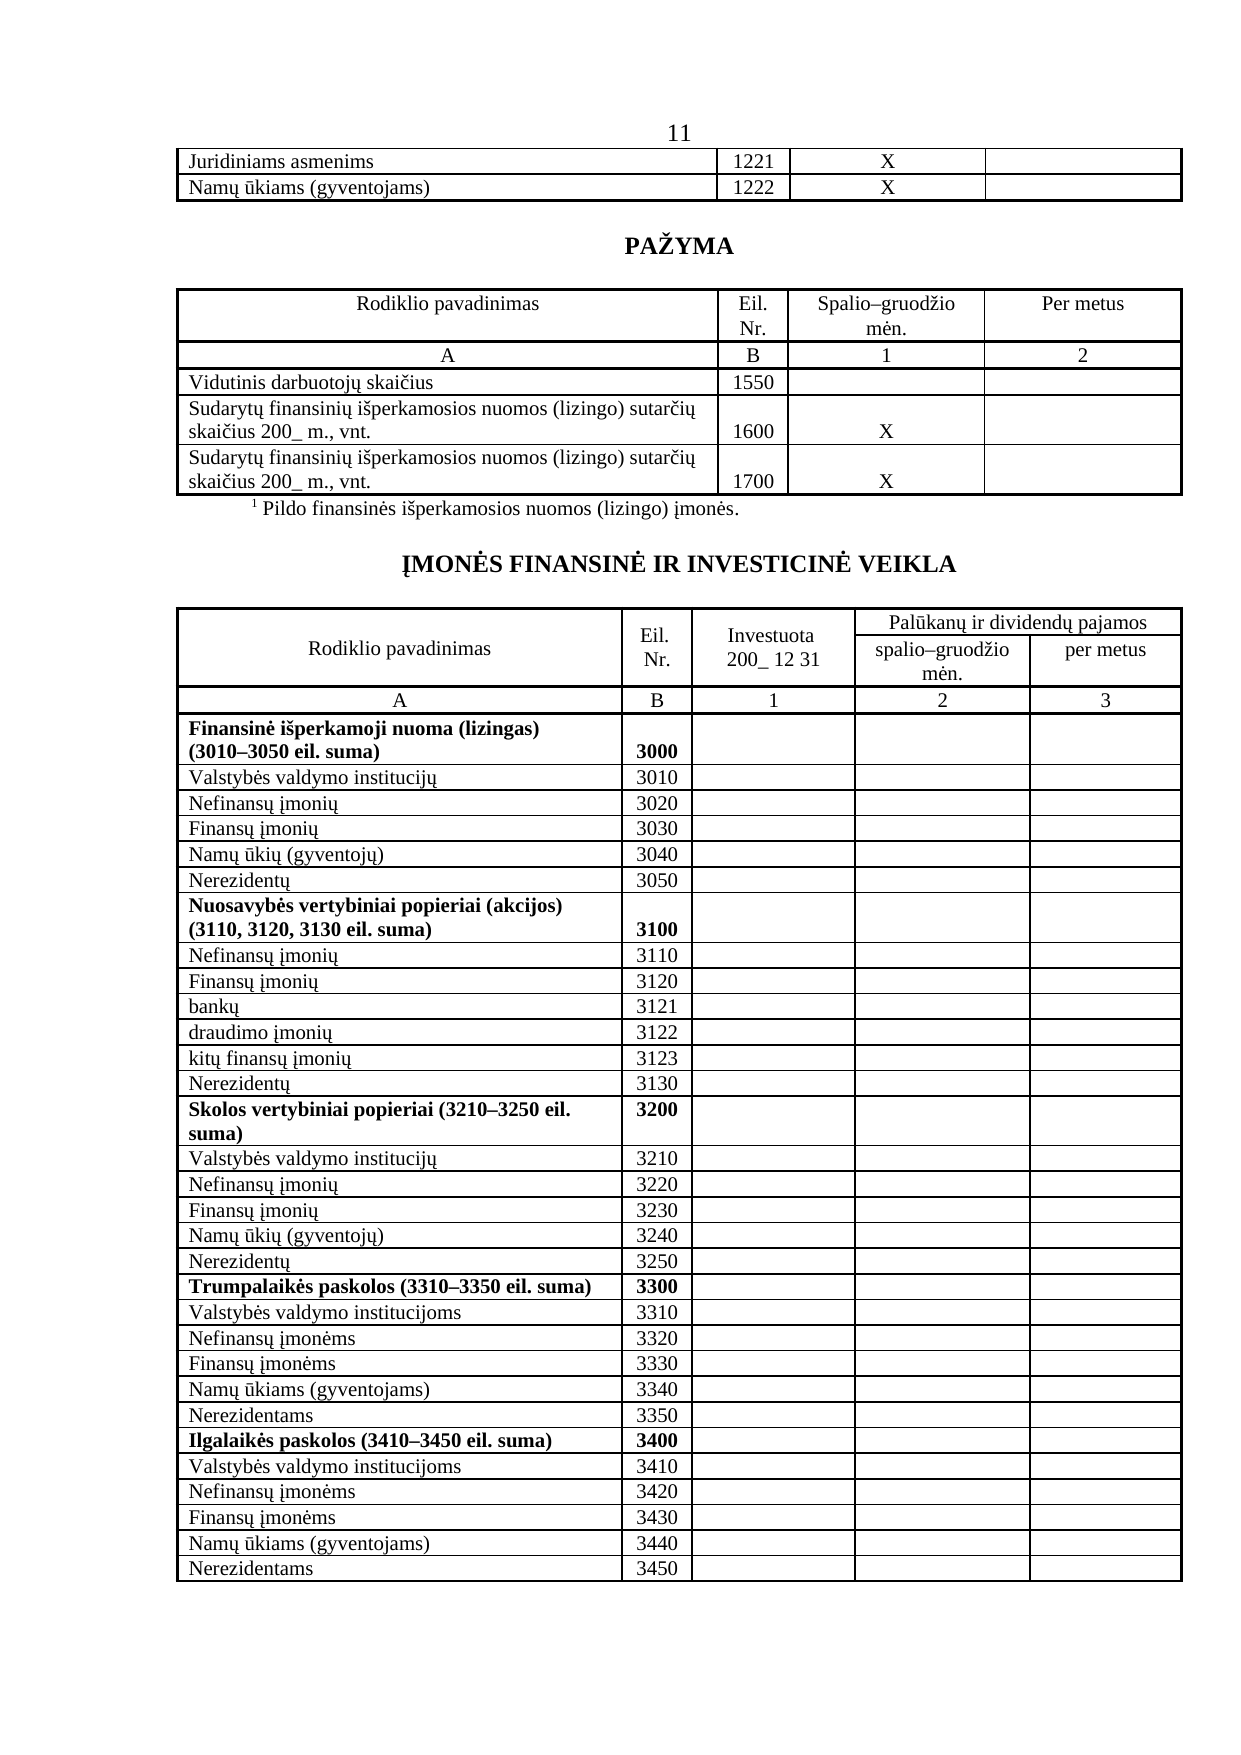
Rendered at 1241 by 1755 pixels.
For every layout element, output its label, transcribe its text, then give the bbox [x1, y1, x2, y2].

table_cell [985, 396, 1180, 443]
table_cell [693, 1531, 854, 1555]
table_cell [856, 1249, 1029, 1273]
table_cell A [179, 343, 717, 367]
table_cell Nerezidentams [179, 1403, 621, 1427]
table_cell Nerezidentų [179, 868, 621, 892]
table_cell 3123 [623, 1046, 691, 1069]
table_cell [693, 1046, 854, 1069]
table_cell 2 [985, 343, 1180, 367]
table_cell [856, 791, 1029, 815]
table_cell 3122 [623, 1020, 691, 1044]
table_cell [856, 893, 1029, 941]
table_cell 3230 [623, 1198, 691, 1222]
table_cell Namų ūkių (gyventojų) [179, 842, 621, 866]
table_cell 3220 [623, 1172, 691, 1196]
table_cell [1031, 791, 1180, 815]
table_cell Juridiniams asmenims [179, 149, 716, 173]
table_cell X [791, 149, 985, 173]
table_cell Finansų įmonių [179, 969, 621, 993]
table_cell 3020 [623, 791, 691, 815]
table_cell X [791, 175, 985, 199]
table_cell 3420 [623, 1480, 691, 1503]
table_cell [1031, 1480, 1180, 1503]
table_cell 3240 [623, 1223, 691, 1247]
table_cell Finansų įmonėms [179, 1351, 621, 1375]
table_cell [1031, 715, 1180, 763]
table_cell 3010 [623, 765, 691, 789]
table_cell [693, 1300, 854, 1324]
table_header Eil. Nr. [719, 291, 787, 339]
table_cell 3330 [623, 1351, 691, 1375]
table_cell Namų ūkiams (gyventojams) [179, 1531, 621, 1555]
table_cell [1031, 1198, 1180, 1222]
table_cell [1031, 1454, 1180, 1478]
table_cell Ilgalaikės paskolos (3410–3450 eil. suma) [179, 1428, 621, 1452]
table_cell 3430 [623, 1505, 691, 1529]
table_cell [1031, 816, 1180, 840]
table_cell 3121 [623, 994, 691, 1018]
table_cell A [179, 688, 621, 712]
table_header Rodiklio pavadinimas [179, 291, 717, 339]
table_cell [1031, 868, 1180, 892]
table_cell 3450 [623, 1556, 691, 1580]
table_cell [693, 1480, 854, 1503]
table_cell [1031, 1020, 1180, 1044]
table_cell [986, 175, 1180, 199]
table_cell [856, 1223, 1029, 1247]
table_cell 3250 [623, 1249, 691, 1273]
table_cell [1031, 1097, 1180, 1145]
table_cell 3130 [623, 1071, 691, 1095]
table_header Eil. Nr. [623, 610, 691, 685]
table_cell [693, 1326, 854, 1350]
table_cell [856, 1071, 1029, 1095]
table_header Investuota 200_ 12 31 [693, 610, 854, 685]
table_cell [1031, 1275, 1180, 1298]
table_cell [856, 1480, 1029, 1503]
table_cell [856, 1300, 1029, 1324]
table_cell [1031, 1403, 1180, 1427]
table_cell [693, 791, 854, 815]
table_cell 1550 [719, 370, 787, 394]
table_cell Sudarytų finansinių išperkamosios nuomos (lizingo) sutarčių skaičius 200_ m., vnt. [179, 396, 717, 443]
table_cell 3100 [623, 893, 691, 941]
table_cell [693, 842, 854, 866]
table_cell Sudarytų finansinių išperkamosios nuomos (lizingo) sutarčių skaičius 200_ m., vnt. [179, 445, 717, 493]
table_header Palūkanų ir dividendų pajamos [856, 610, 1180, 634]
table_cell kitų finansų įmonių [179, 1046, 621, 1069]
table_cell 3340 [623, 1377, 691, 1401]
table_cell Nefinansų įmonių [179, 1172, 621, 1196]
table_cell [985, 445, 1180, 493]
text Įmonės finansinė ir investicinė veikla [177, 549, 1181, 578]
text 1 Pildo finansinės išperkamosios nuomos (lizingo) įmonės. [177, 496, 1181, 520]
table_cell [856, 1454, 1029, 1478]
table_cell [856, 1351, 1029, 1375]
table_cell [1031, 893, 1180, 941]
table_cell [856, 1198, 1029, 1222]
table_cell [1031, 1377, 1180, 1401]
table_cell [1031, 994, 1180, 1018]
table_cell 1600 [719, 396, 787, 443]
table_cell [1031, 969, 1180, 993]
table_cell [693, 1097, 854, 1145]
table_cell per metus [1031, 636, 1180, 685]
table_cell [1031, 842, 1180, 866]
table_header Rodiklio pavadinimas [179, 610, 621, 685]
table_cell Valstybės valdymo institucijoms [179, 1454, 621, 1478]
table_cell [1031, 1505, 1180, 1529]
table_cell 3400 [623, 1428, 691, 1452]
table_cell [856, 868, 1029, 892]
table_cell 3210 [623, 1146, 691, 1170]
table_cell 3000 [623, 715, 691, 763]
table_cell [856, 1428, 1029, 1452]
table_cell [856, 1403, 1029, 1427]
table_cell [693, 765, 854, 789]
table_cell [693, 1198, 854, 1222]
table_cell [856, 1046, 1029, 1069]
table_cell [693, 1351, 854, 1375]
table_cell Nefinansų įmonėms [179, 1326, 621, 1350]
table_cell [1031, 943, 1180, 967]
table_cell [693, 969, 854, 993]
table_cell [1031, 765, 1180, 789]
table_cell 3200 [623, 1097, 691, 1145]
table_cell 3050 [623, 868, 691, 892]
table_cell [1031, 1531, 1180, 1555]
table_cell Finansų įmonėms [179, 1505, 621, 1529]
table_cell Nefinansų įmonėms [179, 1480, 621, 1503]
table_cell Nerezidentams [179, 1556, 621, 1580]
table_cell [1031, 1300, 1180, 1324]
table_cell 3350 [623, 1403, 691, 1427]
table_cell X [789, 445, 984, 493]
table_cell [1031, 1172, 1180, 1196]
table_cell [693, 1556, 854, 1580]
table_cell [693, 1275, 854, 1298]
table_cell [693, 1172, 854, 1196]
table_cell 1700 [719, 445, 787, 493]
table_cell B [623, 688, 691, 712]
table_cell Trumpalaikės paskolos (3310–3350 eil. suma) [179, 1275, 621, 1298]
table_cell [856, 1146, 1029, 1170]
table_cell Finansinė išperkamoji nuoma (lizingas) (3010–3050 eil. suma) [179, 715, 621, 763]
table_cell [856, 1020, 1029, 1044]
table_cell [693, 1505, 854, 1529]
table_cell [1031, 1046, 1180, 1069]
table_cell [693, 1403, 854, 1427]
table_cell [693, 1146, 854, 1170]
table_cell [693, 943, 854, 967]
table_cell [1031, 1223, 1180, 1247]
table_cell Vidutinis darbuotojų skaičius [179, 370, 717, 394]
table_cell [1031, 1351, 1180, 1375]
table_cell [693, 1377, 854, 1401]
table_cell [693, 715, 854, 763]
table_cell 3320 [623, 1326, 691, 1350]
table_cell Valstybės valdymo institucijų [179, 1146, 621, 1170]
table_cell 1221 [718, 149, 789, 173]
table_cell Finansų įmonių [179, 1198, 621, 1222]
table_cell [1031, 1556, 1180, 1580]
table_cell [856, 715, 1029, 763]
table_header Spalio–gruodžio mėn. [789, 291, 984, 339]
table_cell X [789, 396, 984, 443]
table_cell [856, 1556, 1029, 1580]
table_cell Nefinansų įmonių [179, 943, 621, 967]
table_cell B [719, 343, 787, 367]
table_header Per metus [985, 291, 1180, 339]
table_cell 3 [1031, 688, 1180, 712]
table_cell [856, 943, 1029, 967]
table_cell [856, 969, 1029, 993]
table_cell [693, 1428, 854, 1452]
table_cell [856, 1505, 1029, 1529]
table_cell [856, 765, 1029, 789]
table_cell [693, 1071, 854, 1095]
table_cell [693, 1249, 854, 1273]
table_cell Valstybės valdymo institucijų [179, 765, 621, 789]
table_cell [693, 994, 854, 1018]
table_cell Namų ūkiams (gyventojams) [179, 175, 716, 199]
table_cell [856, 1097, 1029, 1145]
table_cell [693, 816, 854, 840]
table_cell [856, 994, 1029, 1018]
table_cell 3440 [623, 1531, 691, 1555]
table_cell 1222 [718, 175, 789, 199]
table_cell [985, 370, 1180, 394]
table_cell [856, 1172, 1029, 1196]
table_cell Nefinansų įmonių [179, 791, 621, 815]
table_cell [693, 1223, 854, 1247]
table_cell 3120 [623, 969, 691, 993]
table_cell Finansų įmonių [179, 816, 621, 840]
table_cell Skolos vertybiniai popieriai (3210–3250 eil. suma) [179, 1097, 621, 1145]
text Pažyma [177, 231, 1181, 259]
table_cell [1031, 1071, 1180, 1095]
table_cell [693, 893, 854, 941]
table_cell Namų ūkiams (gyventojams) [179, 1377, 621, 1401]
table_cell 3110 [623, 943, 691, 967]
table_cell bankų [179, 994, 621, 1018]
table_cell spalio–gruodžio mėn. [856, 636, 1029, 685]
table_cell 1 [693, 688, 854, 712]
table_cell 3410 [623, 1454, 691, 1478]
table_cell Valstybės valdymo institucijoms [179, 1300, 621, 1324]
table_cell Namų ūkių (gyventojų) [179, 1223, 621, 1247]
table_cell 3040 [623, 842, 691, 866]
table_cell draudimo įmonių [179, 1020, 621, 1044]
table_cell Nuosavybės vertybiniai popieriai (akcijos) (3110, 3120, 3130 eil. suma) [179, 893, 621, 941]
table_cell [789, 370, 984, 394]
table_cell 3030 [623, 816, 691, 840]
table_cell [856, 1326, 1029, 1350]
table_cell [693, 1020, 854, 1044]
table_cell [986, 149, 1180, 173]
table_cell [1031, 1326, 1180, 1350]
table_cell [856, 816, 1029, 840]
table_cell 3300 [623, 1275, 691, 1298]
table_cell [1031, 1428, 1180, 1452]
table_cell 1 [789, 343, 984, 367]
table_cell Nerezidentų [179, 1249, 621, 1273]
table_cell [1031, 1249, 1180, 1273]
table_cell 3310 [623, 1300, 691, 1324]
table_cell Nerezidentų [179, 1071, 621, 1095]
table_cell [693, 868, 854, 892]
table_cell [856, 842, 1029, 866]
table_cell [856, 1377, 1029, 1401]
table_cell 2 [856, 688, 1029, 712]
table_cell [1031, 1146, 1180, 1170]
table_cell [693, 1454, 854, 1478]
table_cell [856, 1275, 1029, 1298]
table_cell [856, 1531, 1029, 1555]
